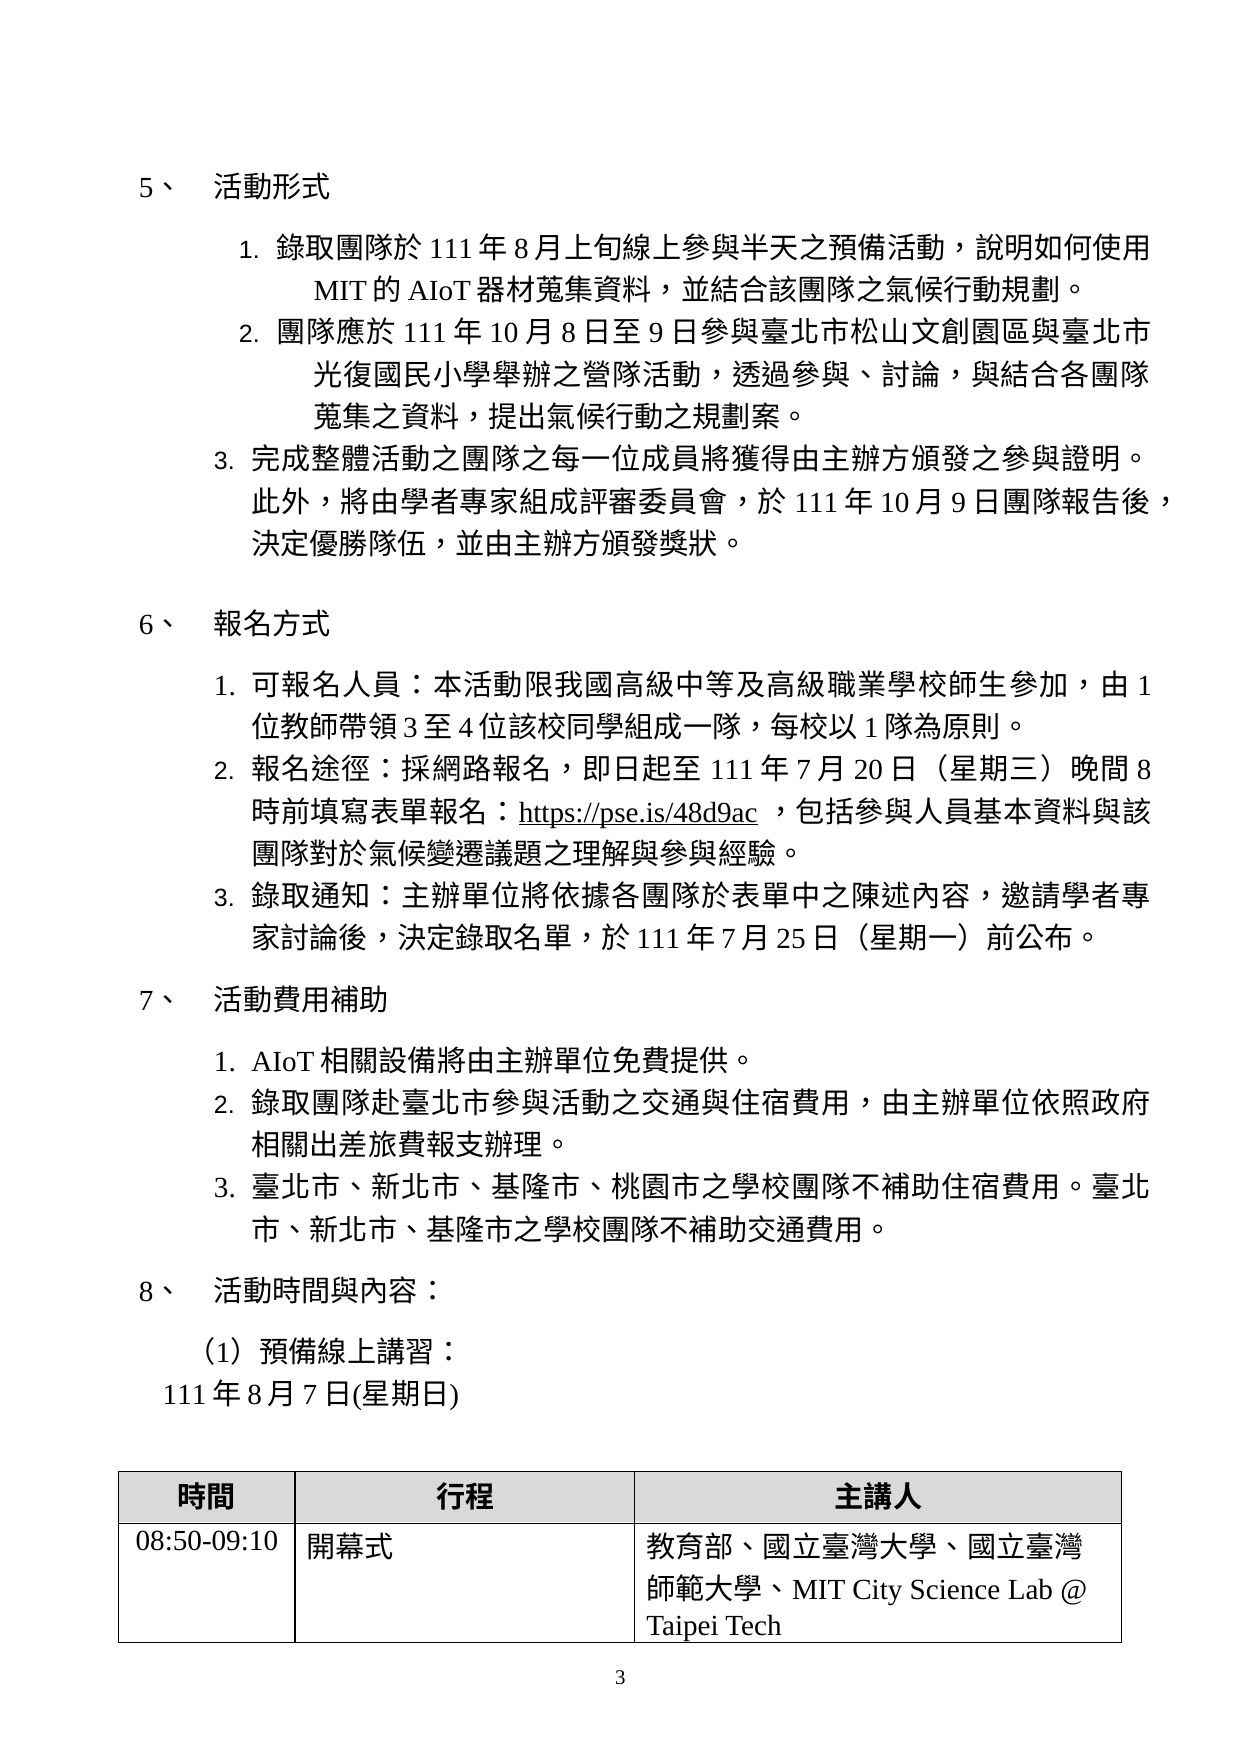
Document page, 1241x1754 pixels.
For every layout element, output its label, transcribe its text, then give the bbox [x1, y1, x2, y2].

list 可報名人員：本活動限我國高級中等及高級職業學校師生參加，由1位教師帶領3至4位該校同學組成一隊，每校以1隊為原則。 [214, 661, 1152, 746]
list 完成整體活動之團隊之每一位成員將獲得由主辦方頒發之參與證明。此外，將由學者專家組成評審委員會，於111年10月9日團隊報告後，決定優勝隊伍，並由主辦方頒發獎狀。 [214, 436, 1152, 563]
list 活動費用補助 [139, 976, 1152, 1018]
list 活動時間與內容： [139, 1267, 1152, 1310]
list 錄取團隊於111年8月上旬線上參與半天之預備活動，說明如何使用MIT的AIoT器材蒐集資料，並結合該團隊之氣候行動規劃。 [239, 224, 1152, 309]
list 錄取通知：主辦單位將依據各團隊於表單中之陳述內容，邀請學者專家討論後，決定錄取名單，於111年7月25日（星期一）前公布。 [214, 873, 1152, 957]
list 報名途徑：採網路報名，即日起至111年7月20日（星期三）晚間8時前填寫表單報名：https://pse.is/48d9ac ，包括參與人員基本資料與該團隊對於氣候變遷議題之理解與參與經驗。 [214, 746, 1152, 873]
table_header 行程 [296, 1472, 634, 1522]
table_cell 教育部、國立臺灣大學、國立臺灣師範大學、MIT City Science Lab @ Taipei Tech [635, 1524, 1121, 1642]
text 111年8月7日(星期日) [162, 1371, 1152, 1413]
list 報名方式 [139, 600, 1152, 643]
list 活動形式 [139, 163, 1152, 206]
list 臺北市、新北市、基隆市、桃園市之學校團隊不補助住宿費用。臺北市、新北市、基隆市之學校團隊不補助交通費用。 [214, 1164, 1152, 1249]
list 錄取團隊赴臺北市參與活動之交通與住宿費用，由主辦單位依照政府相關出差旅費報支辦理。 [214, 1079, 1152, 1164]
table_header 時間 [119, 1472, 294, 1522]
list AIoT相關設備將由主辦單位免費提供。 [214, 1037, 1152, 1079]
list 團隊應於111年10月8日至9日參與臺北市松山文創園區與臺北市光復國民小學舉辦之營隊活動，透過參與、討論，與結合各團隊蒐集之資料，提出氣候行動之規劃案。 [239, 309, 1152, 436]
list 預備線上講習： [186, 1328, 1152, 1371]
table_cell 08:50-09:10 [119, 1524, 294, 1642]
table_header 主講人 [635, 1472, 1121, 1522]
table_cell 開幕式 [296, 1524, 634, 1642]
